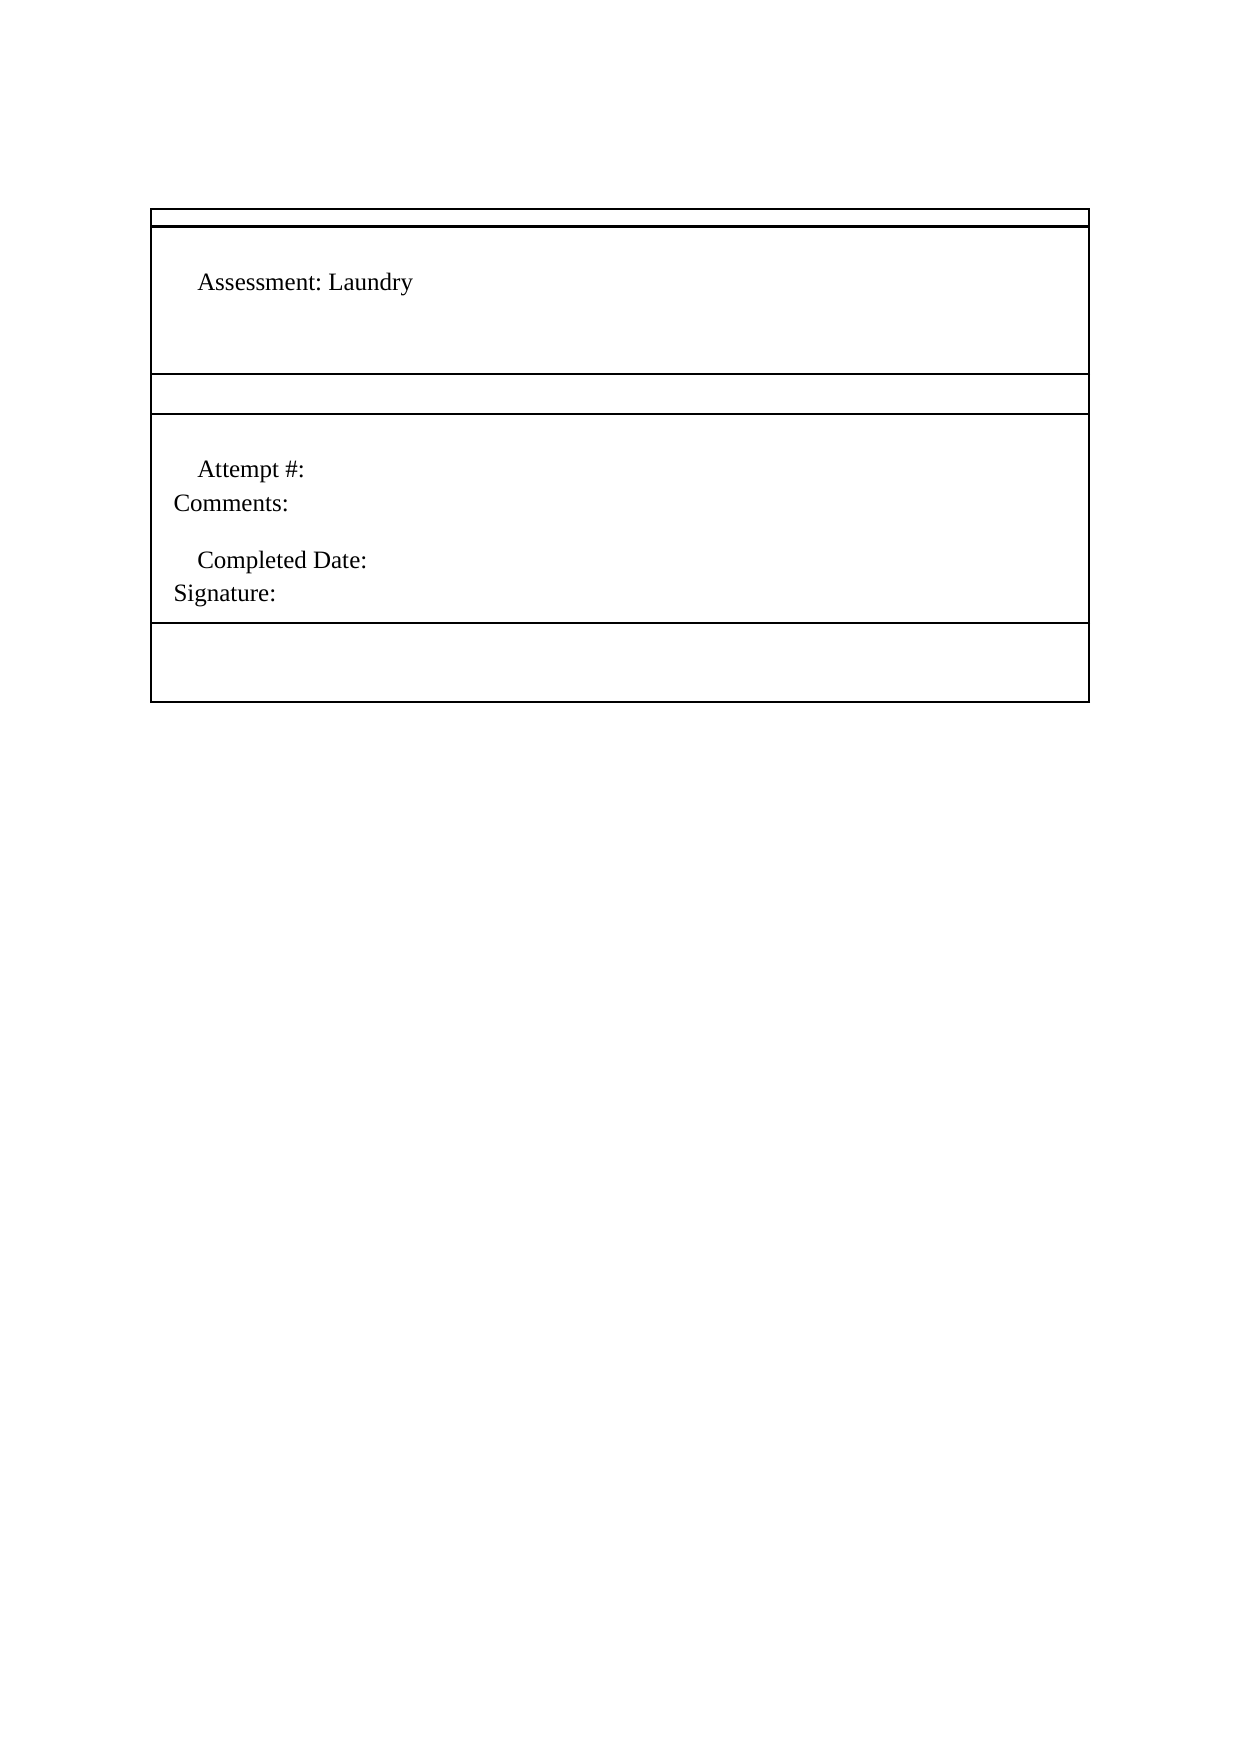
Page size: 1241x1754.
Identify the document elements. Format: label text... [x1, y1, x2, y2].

text Completed Date: Signature: [167, 546, 1073, 607]
text Attempt #: Comments: [167, 454, 1073, 516]
text Assessment: Laundry [167, 267, 1073, 296]
